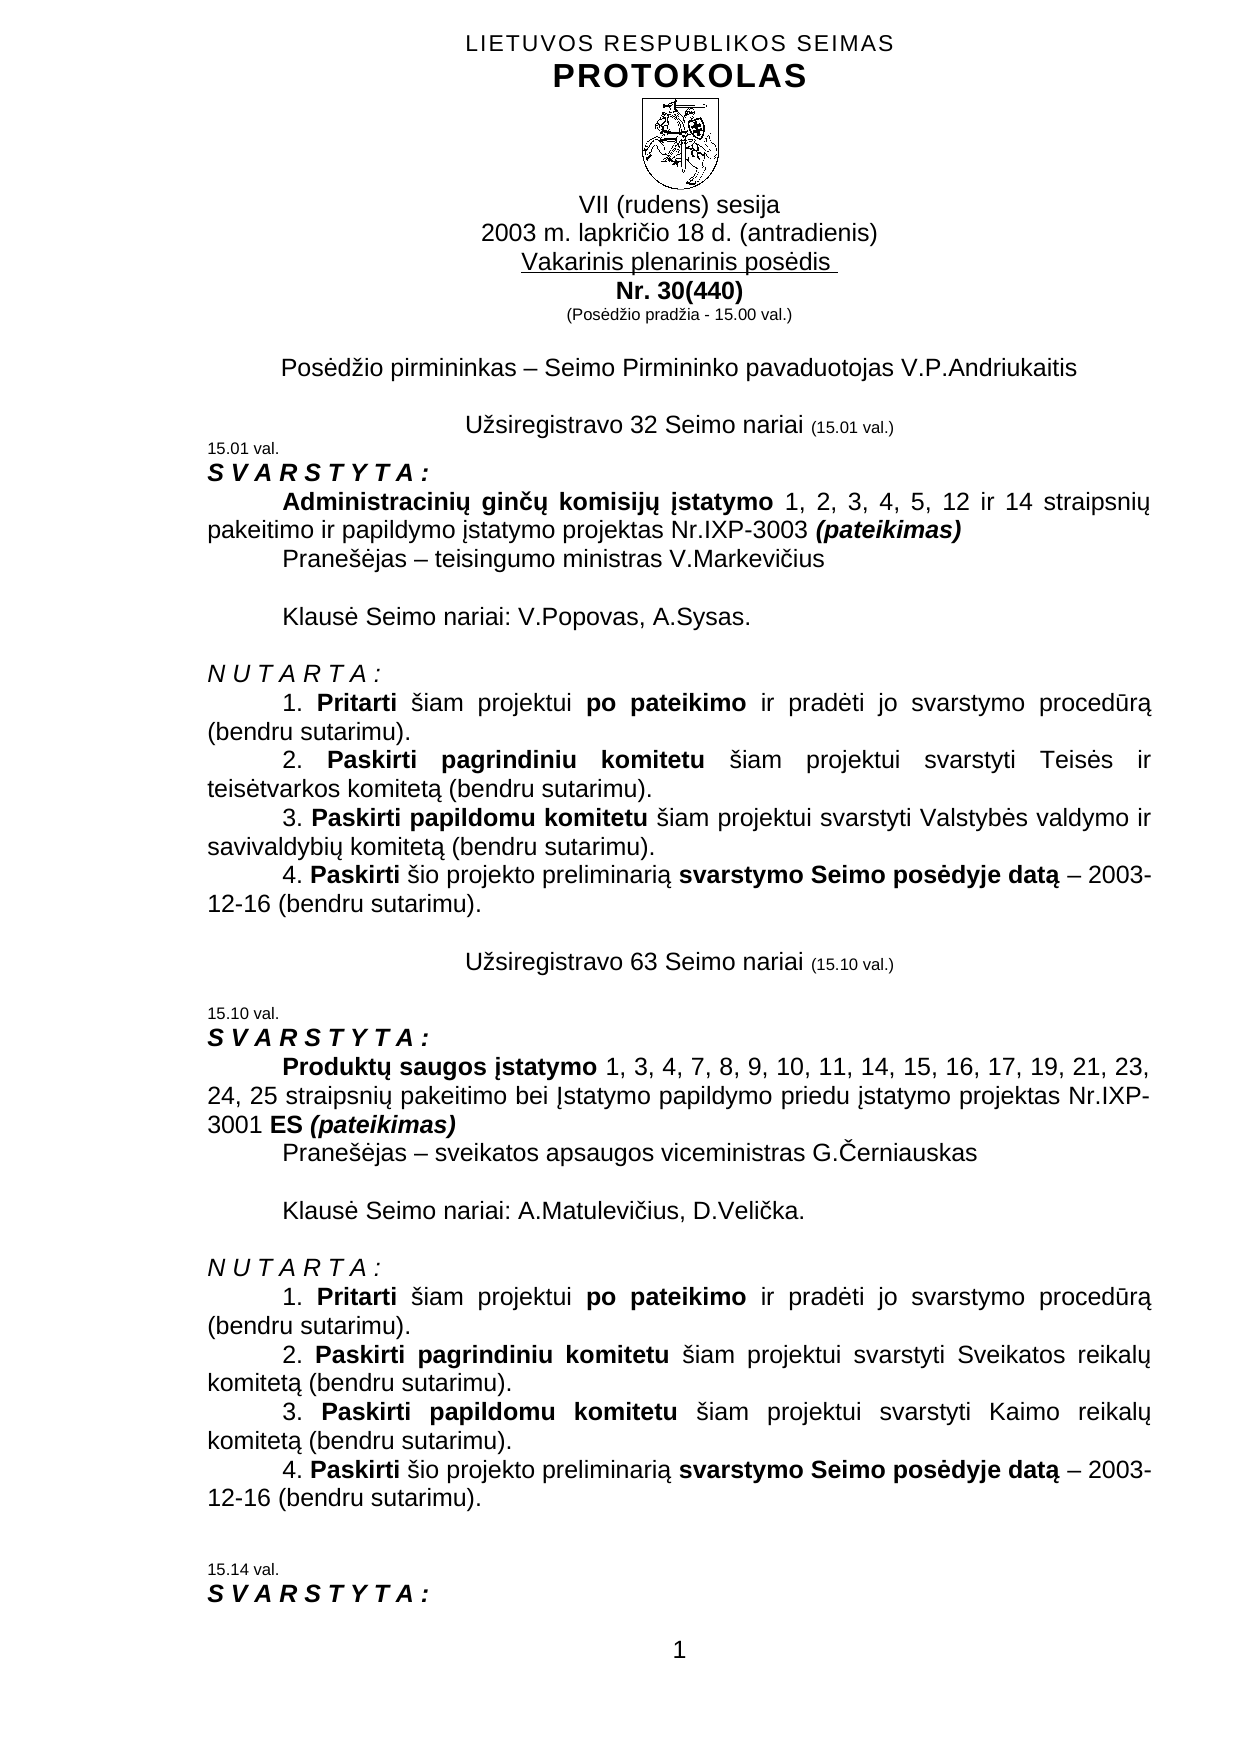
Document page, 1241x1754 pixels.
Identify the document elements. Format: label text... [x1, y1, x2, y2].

text S V A R S T Y T A : [207, 1579, 1152, 1608]
text 15.01 val. [207, 439, 1152, 458]
text 2. Paskirti pagrindiniu komitetu šiam projektui svarstyti Sveikatos reikalų komitetą (bendru sutarimu). [207, 1339, 1152, 1397]
text 4. Paskirti šio projekto preliminarią svarstymo Seimo posėdyje datą – 2003-12-16 (bendru sutarimu). [207, 1454, 1152, 1512]
text Užsiregistravo 32 Seimo nariai (15.01 val.) [207, 410, 1152, 439]
text N U T A R T A : [207, 1253, 1152, 1282]
text 15.14 val. [207, 1560, 1152, 1579]
text Nr. 30(440) [207, 276, 1152, 304]
text LIETUVOS RESPUBLIKOS SEIMAS [207, 30, 1152, 56]
text VII (rudens) sesija [207, 95, 1152, 218]
text Vakarinis plenarinis posėdis [207, 247, 1152, 276]
text Pranešėjas – sveikatos apsaugos viceministras G.Černiauskas [207, 1138, 1152, 1167]
text 4. Paskirti šio projekto preliminarią svarstymo Seimo posėdyje datą – 2003-12-16 (bendru sutarimu). [207, 860, 1152, 918]
text N U T A R T A : [207, 659, 1152, 688]
text Užsiregistravo 63 Seimo nariai (15.10 val.) [207, 947, 1152, 975]
text Posėdžio pirmininkas – Seimo Pirmininko pavaduotojas V.P.Andriukaitis [207, 352, 1152, 381]
text PROTOKOLAS [207, 56, 1152, 95]
text 2003 m. lapkričio 18 d. (antradienis) [207, 218, 1152, 247]
text 3. Paskirti papildomu komitetu šiam projektui svarstyti Valstybės valdymo ir savivaldybių komitetą (bendru sutarimu). [207, 803, 1152, 860]
text 15.10 val. [207, 1004, 1152, 1023]
text S V A R S T Y T A : [207, 458, 1152, 487]
text 1. Pritarti šiam projektui po pateikimo ir pradėti jo svarstymo procedūrą (bendru sutarimu). [207, 1282, 1152, 1339]
text S V A R S T Y T A : [207, 1023, 1152, 1052]
text Administracinių ginčų komisijų įstatymo 1, 2, 3, 4, 5, 12 ir 14 straipsnių pakeitimo ir papildymo įstatymo projektas Nr.IXP-3003 (pateikimas) [207, 487, 1152, 544]
text Klausė Seimo nariai: V.Popovas, A.Sysas. [207, 602, 1152, 630]
text Klausė Seimo nariai: A.Matulevičius, D.Velička. [207, 1196, 1152, 1224]
text 2. Paskirti pagrindiniu komitetu šiam projektui svarstyti Teisės ir teisėtvarkos komitetą (bendru sutarimu). [207, 745, 1152, 803]
text (Posėdžio pradžia - 15.00 val.) [207, 304, 1152, 324]
text 1. Pritarti šiam projektui po pateikimo ir pradėti jo svarstymo procedūrą (bendru sutarimu). [207, 688, 1152, 745]
text Produktų saugos įstatymo 1, 3, 4, 7, 8, 9, 10, 11, 14, 15, 16, 17, 19, 21, 23, 24, 25 straipsnių pakeitimo bei Įstatymo papildymo priedu įstatymo projektas Nr.IXP-3001 ES (pateikimas) [207, 1052, 1152, 1138]
text Pranešėjas – teisingumo ministras V.Markevičius [207, 544, 1152, 573]
text 3. Paskirti papildomu komitetu šiam projektui svarstyti Kaimo reikalų komitetą (bendru sutarimu). [207, 1397, 1152, 1454]
